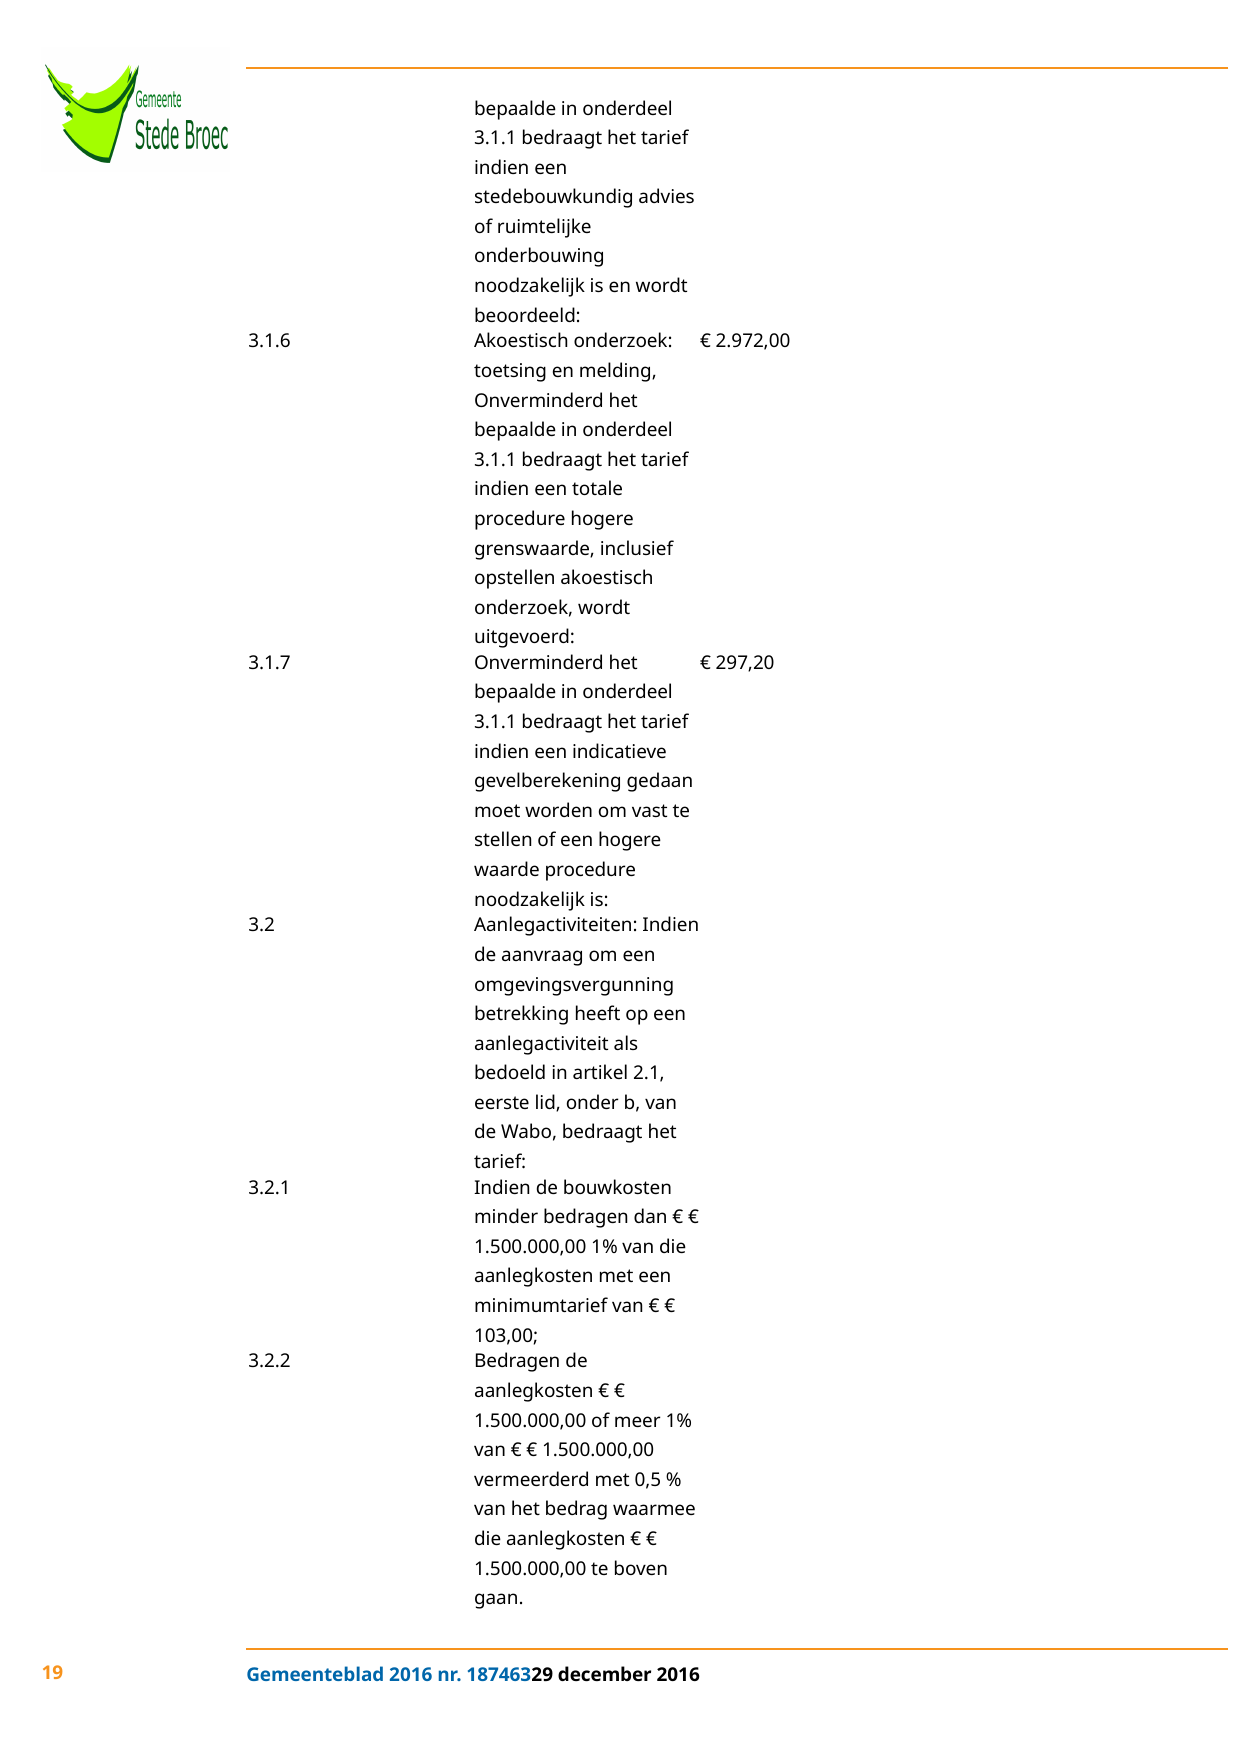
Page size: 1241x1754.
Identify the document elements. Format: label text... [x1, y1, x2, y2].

table_cell Akoestisch onderzoek: toetsing en melding, Onverminderd het bepaalde in onderdeel 3.1.1 bedraagt het tarief indien een totale procedure hogere grenswaarde, inclusief opstellen akoestisch onderzoek, wordt uitgevoerd: [474, 328, 700, 649]
table_cell [248, 95, 474, 328]
table_cell € 297,20 [700, 649, 926, 912]
table_cell [926, 1174, 1152, 1348]
table_cell [926, 95, 1152, 328]
table_cell [700, 912, 926, 1174]
table_cell [926, 649, 1152, 912]
table_cell 3.2 [248, 912, 474, 1174]
table_cell [700, 95, 926, 328]
table_cell [926, 1348, 1152, 1610]
table_cell 3.1.7 [248, 649, 474, 912]
table_cell [700, 1348, 926, 1610]
table_cell 3.2.2 [248, 1348, 474, 1610]
picture [41, 47, 231, 172]
table_cell € 2.972,00 [700, 328, 926, 649]
table_cell 3.1.6 [248, 328, 474, 649]
table_cell Onverminderd het bepaalde in onderdeel 3.1.1 bedraagt het tarief indien een indicatieve gevelberekening gedaan moet worden om vast te stellen of een hogere waarde procedure noodzakelijk is: [474, 649, 700, 912]
table_cell Indien de bouwkosten minder bedragen dan € € 1.500.000,00 1% van die aanlegkosten met een minimumtarief van € € 103,00; [474, 1174, 700, 1348]
table_cell [700, 1174, 926, 1348]
table_cell [926, 328, 1152, 649]
table_cell [926, 912, 1152, 1174]
table_cell Bedragen de aanlegkosten € € 1.500.000,00 of meer 1% van € € 1.500.000,00 vermeerderd met 0,5 % van het bedrag waarmee die aanlegkosten € € 1.500.000,00 te boven gaan. [474, 1348, 700, 1610]
table_cell 3.2.1 [248, 1174, 474, 1348]
table_cell bepaalde in onderdeel 3.1.1 bedraagt het tarief indien een stedebouwkundig advies of ruimtelijke onderbouwing noodzakelijk is en wordt beoordeeld: [474, 95, 700, 328]
table_cell Aanlegactiviteiten: Indien de aanvraag om een omgevingsvergunning betrekking heeft op een aanlegactiviteit als bedoeld in artikel 2.1, eerste lid, onder b, van de Wabo, bedraagt het tarief: [474, 912, 700, 1174]
